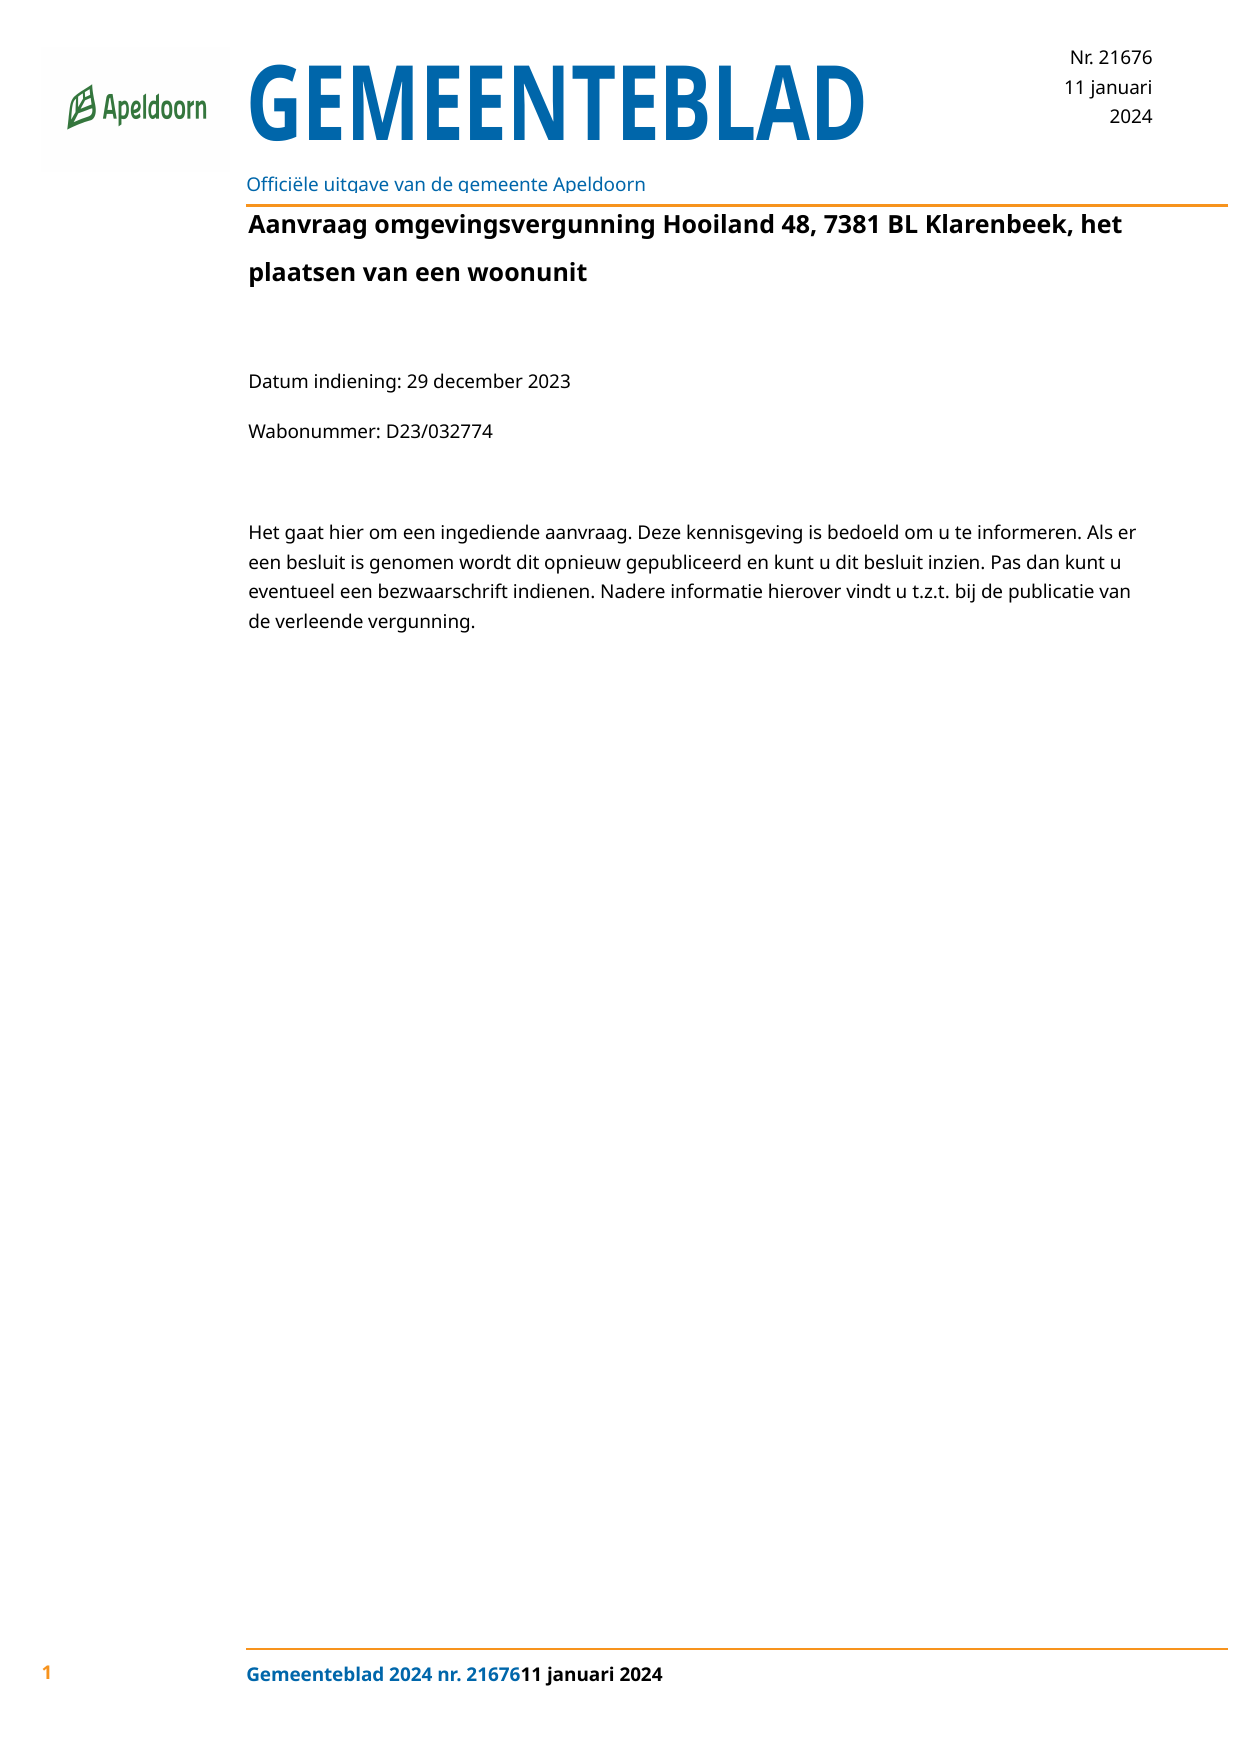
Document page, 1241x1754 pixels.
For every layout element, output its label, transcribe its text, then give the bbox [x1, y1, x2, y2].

text Wabonummer: D23/032774 [248, 419, 1152, 444]
text Datum indiening: 29 december 2023 [248, 368, 1152, 394]
text Het gaat hier om een ingediende aanvraag. Deze kennisgeving is bedoeld om u te informeren. Als er een besluit is genomen wordt dit opnieuw gepubliceerd en kunt u dit besluit inzien. Pas dan kunt u eventueel een bezwaarschrift indienen. Nadere informatie hierover vindt u t.z.t. bij de publicatie van de verleende vergunning. [248, 519, 1152, 634]
picture [41, 47, 231, 172]
text Aanvraag omgevingsvergunning Hooiland 48, 7381 BL Klarenbeek, het plaatsen van een woonunit [248, 207, 1152, 288]
